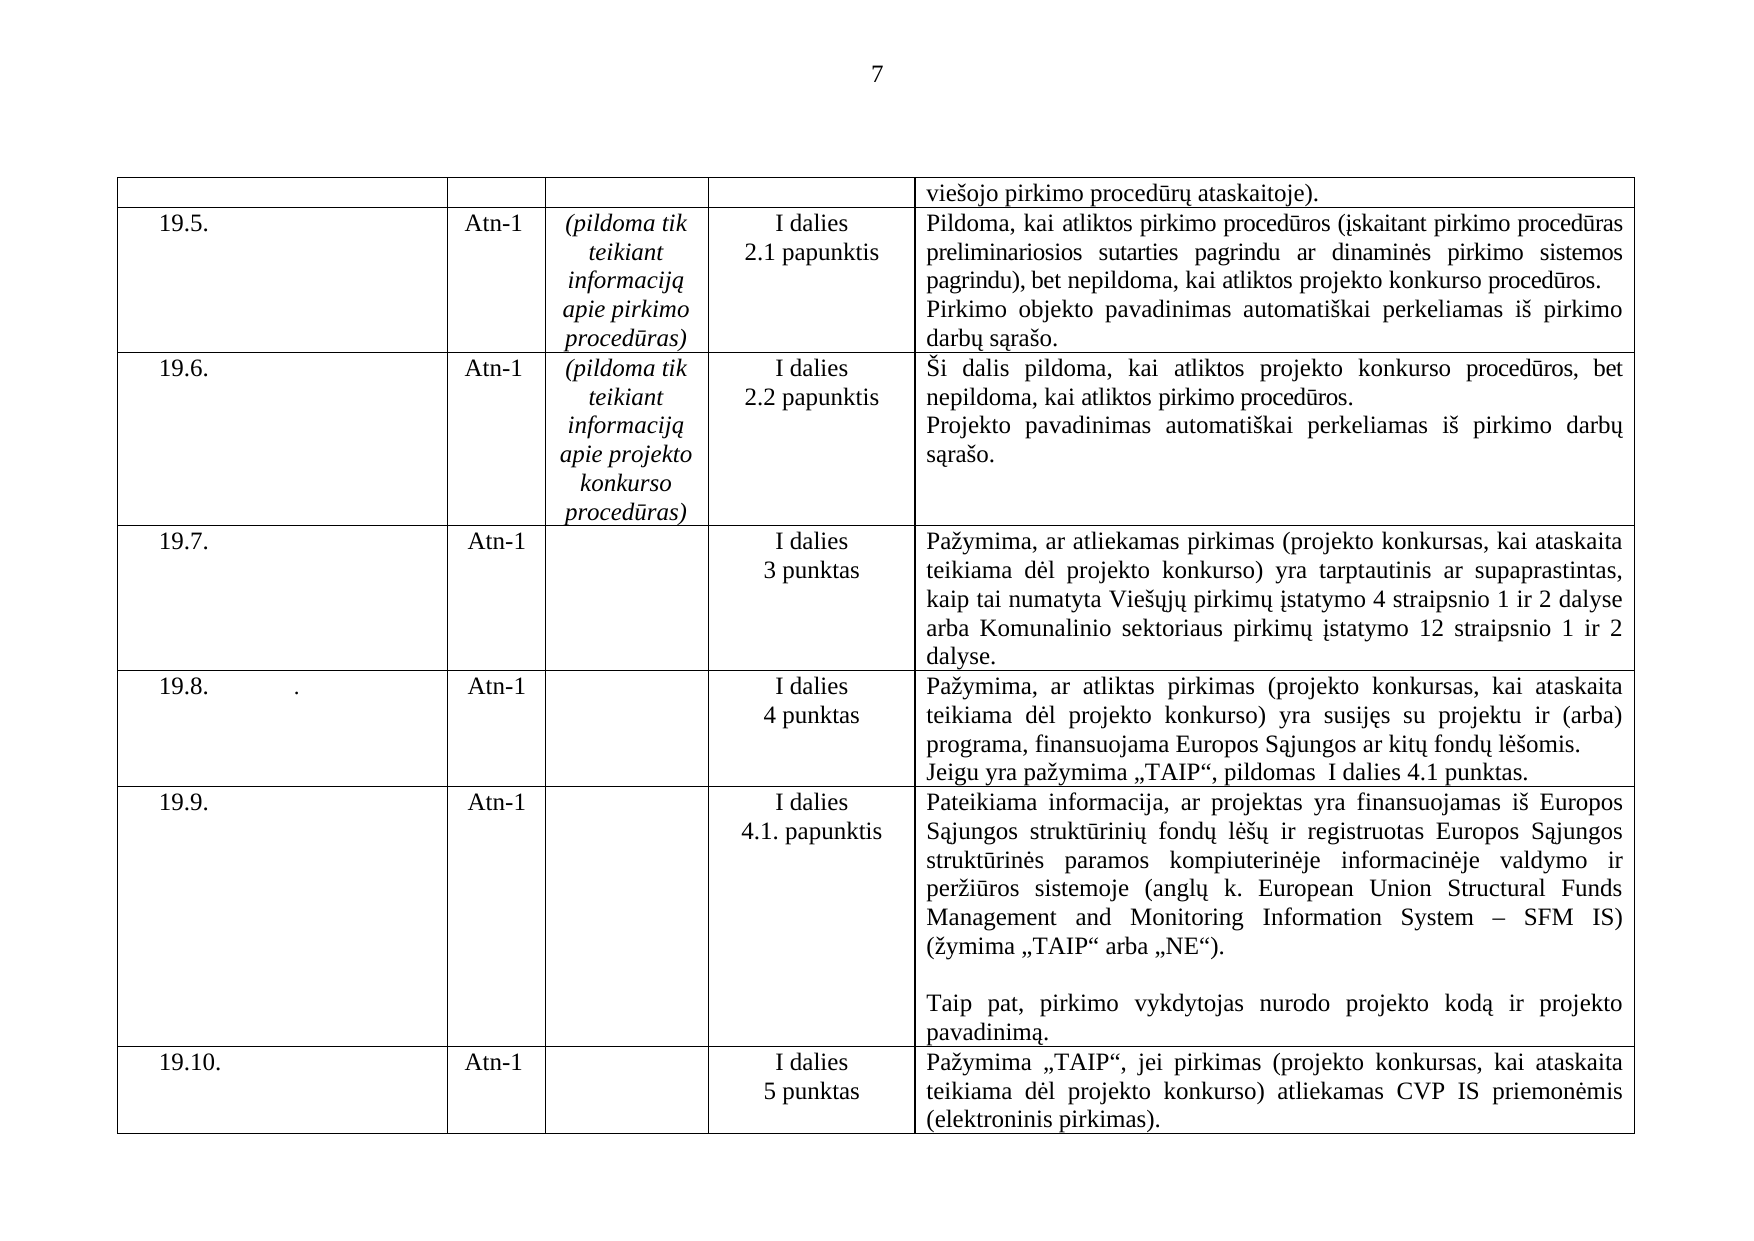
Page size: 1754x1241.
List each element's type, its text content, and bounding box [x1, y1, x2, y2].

table_cell I dalies 4 punktas [709, 671, 914, 786]
table_cell 19.9. [118, 787, 447, 1046]
table_cell 19.10. [118, 1047, 447, 1133]
table_cell 19.7. [118, 526, 447, 670]
table_cell 19.5. [118, 208, 447, 352]
table_cell I dalies 3 punktas [709, 526, 914, 670]
table_cell Atn-1 [448, 353, 545, 525]
table_cell viešojo pirkimo procedūrų ataskaitoje). [916, 178, 1634, 207]
table_cell I dalies 2.2 papunktis [709, 353, 914, 525]
table_cell Pateikiama informacija, ar projektas yra finansuojamas iš Europos Sąjungos struktūrinių fondų lėšų ir registruotas Europos Sąjungos struktūrinės paramos kompiuterinėje informacinėje valdymo ir peržiūros sistemoje (anglų k. European Union Structural Funds Management and Monitoring Information System – SFM IS) (žymima „TAIP“ arba „NE“). Taip pat, pirkimo vykdytojas nurodo projekto kodą ir projekto pavadinimą. [916, 787, 1634, 1046]
table_cell [546, 787, 708, 1046]
table_cell Pažymima „TAIP“, jei pirkimas (projekto konkursas, kai ataskaita teikiama dėl projekto konkurso) atliekamas CVP IS priemonėmis (elektroninis pirkimas). [916, 1047, 1634, 1133]
table_cell 19.6. [118, 353, 447, 525]
table_cell Pildoma, kai atliktos pirkimo procedūros (įskaitant pirkimo procedūras preliminariosios sutarties pagrindu ar dinaminės pirkimo sistemos pagrindu), bet nepildoma, kai atliktos projekto konkurso procedūros. Pirkimo objekto pavadinimas automatiškai perkeliamas iš pirkimo darbų sąrašo. [916, 208, 1634, 352]
table_cell Pažymima, ar atliktas pirkimas (projekto konkursas, kai ataskaita teikiama dėl projekto konkurso) yra susijęs su projektu ir (arba) programa, finansuojama Europos Sąjungos ar kitų fondų lėšomis. Jeigu yra pažymima „TAIP“, pildomas I dalies 4.1 punktas. [916, 671, 1634, 786]
table_cell Atn-1 [448, 787, 545, 1046]
table_cell [709, 178, 914, 207]
table_cell (pildoma tik teikiant informaciją apie pirkimo procedūras) [546, 208, 708, 352]
table_cell Ši dalis pildoma, kai atliktos projekto konkurso procedūros, bet nepildoma, kai atliktos pirkimo procedūros. Projekto pavadinimas automatiškai perkeliamas iš pirkimo darbų sąrašo. [916, 353, 1634, 525]
table_cell I dalies 5 punktas [709, 1047, 914, 1133]
table_cell [118, 178, 447, 207]
table_cell Pažymima, ar atliekamas pirkimas (projekto konkursas, kai ataskaita teikiama dėl projekto konkurso) yra tarptautinis ar supaprastintas, kaip tai numatyta Viešųjų pirkimų įstatymo 4 straipsnio 1 ir 2 dalyse arba Komunalinio sektoriaus pirkimų įstatymo 12 straipsnio 1 ir 2 dalyse. [916, 526, 1634, 670]
table_cell [546, 178, 708, 207]
table_cell Atn-1 [448, 671, 545, 786]
table_cell [448, 178, 545, 207]
table_cell [546, 1047, 708, 1133]
table_cell [546, 671, 708, 786]
table_cell (pildoma tik teikiant informaciją apie projekto konkurso procedūras) [546, 353, 708, 525]
table_cell Atn-1 [448, 1047, 545, 1133]
table_cell 19.8. . [118, 671, 447, 786]
table_cell [546, 526, 708, 670]
table_cell I dalies 2.1 papunktis [709, 208, 914, 352]
table_cell I dalies 4.1. papunktis [709, 787, 914, 1046]
table_cell Atn-1 [448, 526, 545, 670]
table_cell Atn-1 [448, 208, 545, 352]
